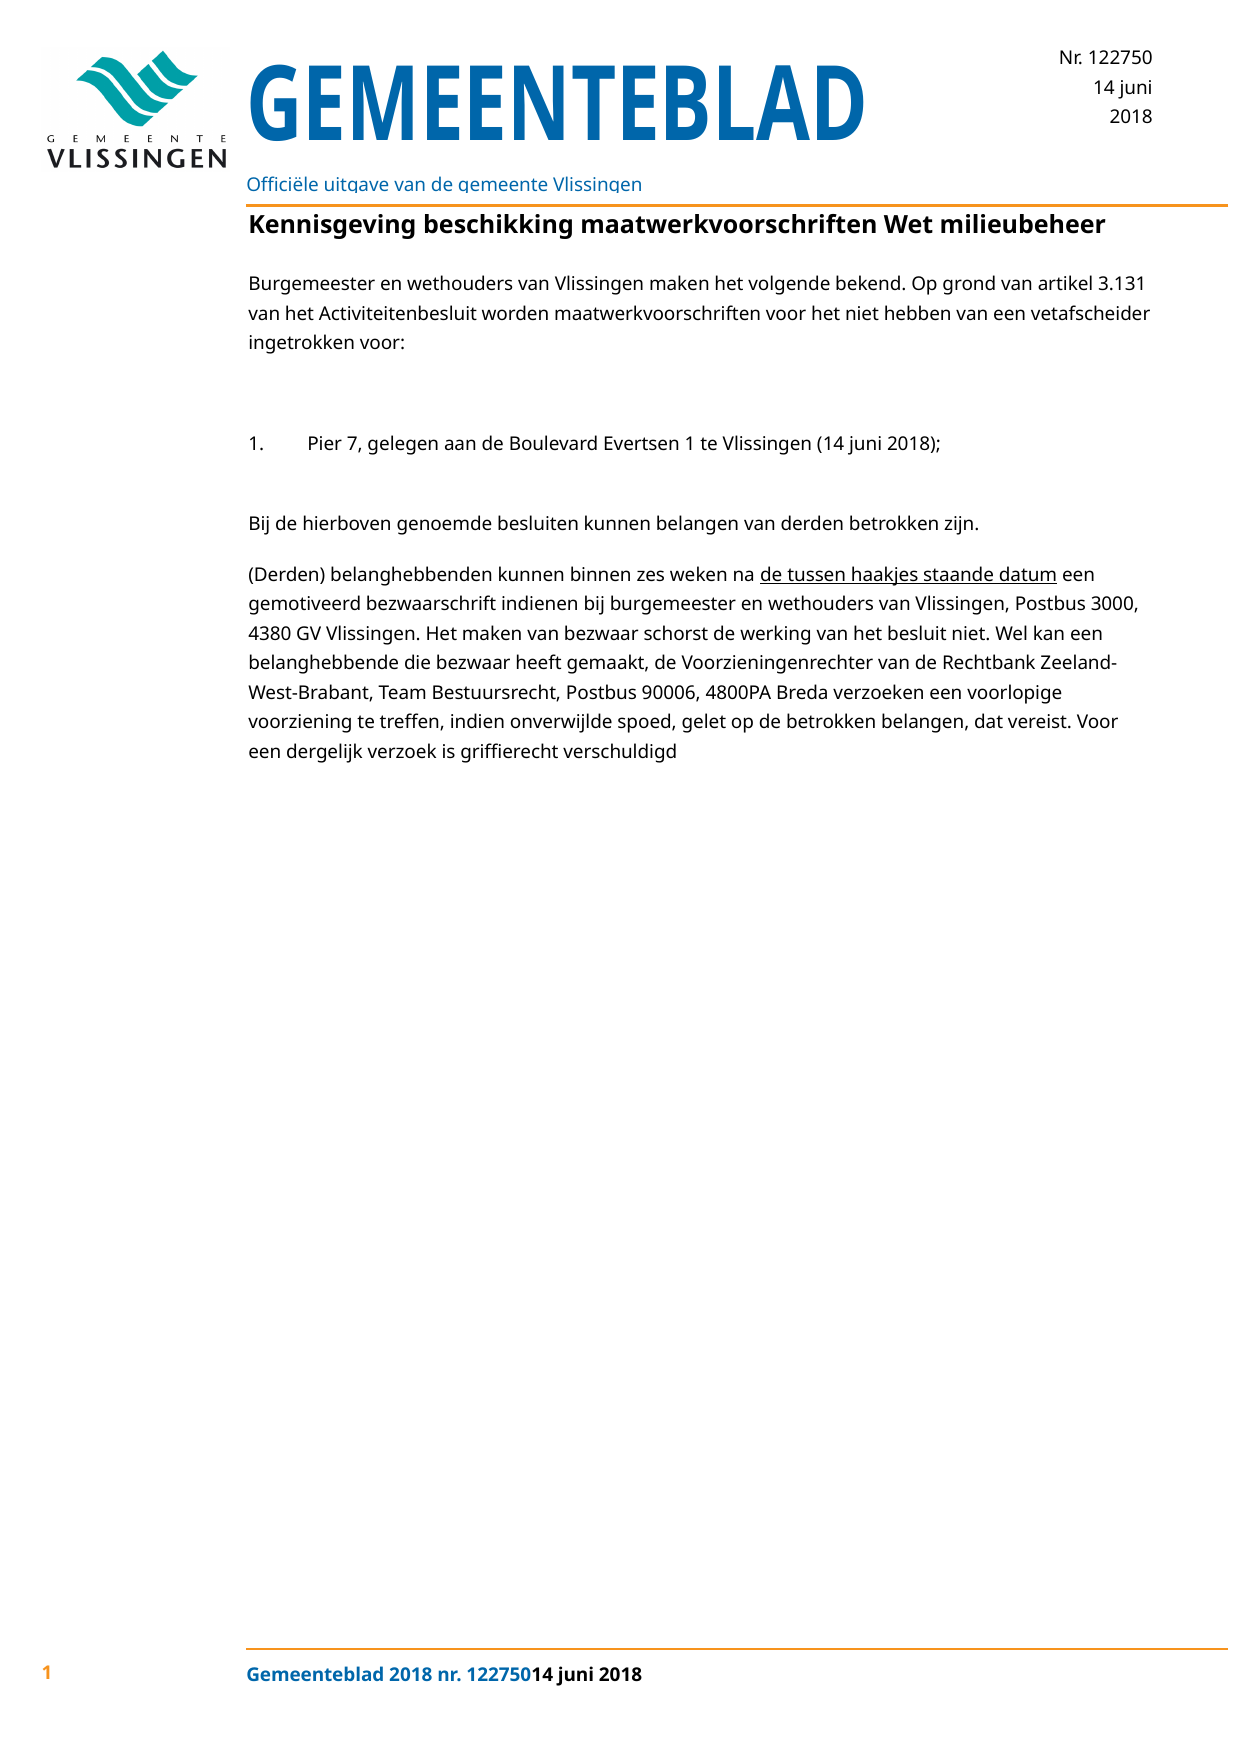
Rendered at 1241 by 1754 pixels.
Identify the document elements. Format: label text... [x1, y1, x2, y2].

text (Derden) belanghebbenden kunnen binnen zes weken na de tussen haakjes staande datum een gemotiveerd bezwaarschrift indienen bij burgemeester en wethouders van Vlissingen, Postbus 3000, 4380 GV Vlissingen. Het maken van bezwaar schorst de werking van het besluit niet. Wel kan een belanghebbende die bezwaar heeft gemaakt, de Voorzieningenrechter van de Rechtbank Zeeland-West-Brabant, Team Bestuursrecht, Postbus 90006, 4800PA Breda verzoeken een voorlopige voorziening te treffen, indien onverwijlde spoed, gelet op de betrokken belangen, dat vereist. Voor een dergelijk verzoek is griffierecht verschuldigd [248, 561, 1152, 764]
picture [41, 47, 231, 172]
list Pier 7, gelegen aan de Boulevard Evertsen 1 te Vlissingen (14 juni 2018); [248, 430, 1152, 456]
text Bij de hierboven genoemde besluiten kunnen belangen van derden betrokken zijn. [248, 510, 1152, 536]
text Burgemeester en wethouders van Vlissingen maken het volgende bekend. Op grond van artikel 3.131 van het Activiteitenbesluit worden maatwerkvoorschriften voor het niet hebben van een vetafscheider ingetrokken voor: [248, 270, 1152, 355]
text Kennisgeving beschikking maatwerkvoorschriften Wet milieubeheer [248, 207, 1152, 241]
